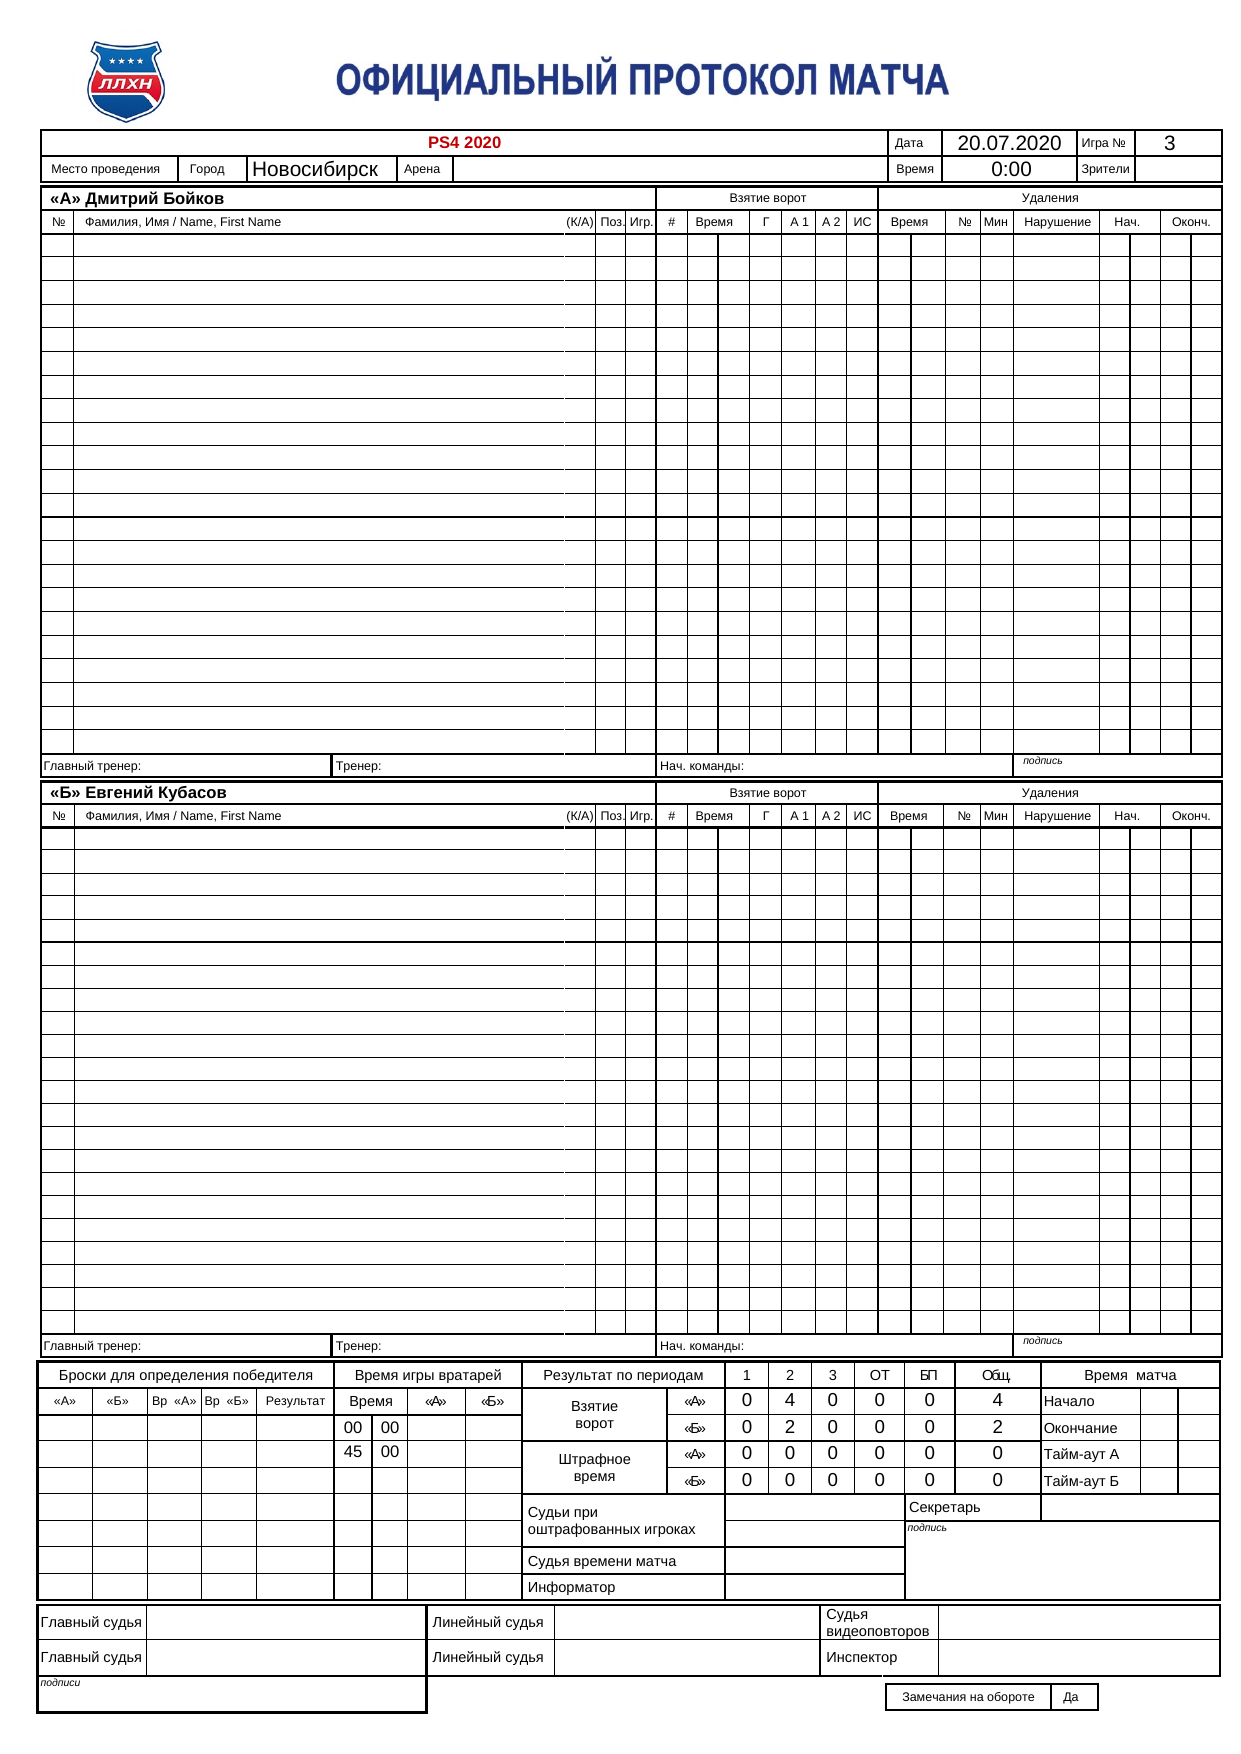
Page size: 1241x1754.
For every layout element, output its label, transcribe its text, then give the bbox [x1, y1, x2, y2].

table_cell «Б» [93, 1389, 147, 1413]
table_cell [782, 541, 815, 564]
table_cell [1131, 235, 1160, 256]
table_cell [816, 707, 846, 729]
table_cell [816, 446, 846, 469]
table_cell [1192, 943, 1221, 964]
table_cell [782, 920, 815, 941]
table_cell Игр. [626, 211, 655, 233]
table_cell [42, 896, 74, 918]
table_cell [565, 1012, 595, 1033]
table_cell [565, 1081, 595, 1103]
table_cell [565, 352, 595, 374]
table_cell [939, 1606, 1219, 1639]
table_cell [565, 730, 595, 753]
table_cell [847, 1150, 877, 1172]
table_cell [596, 588, 625, 611]
table_cell [750, 1196, 781, 1218]
table_cell [847, 874, 877, 895]
table_cell [1131, 1150, 1160, 1172]
table_cell [1014, 1196, 1099, 1218]
table_cell [466, 1574, 521, 1599]
table_cell [74, 305, 564, 327]
table_cell # [657, 211, 687, 233]
table_cell [1100, 966, 1129, 987]
table_cell [626, 235, 655, 256]
table_cell [454, 157, 887, 181]
table_cell [1131, 943, 1160, 964]
table_cell [657, 1219, 687, 1241]
table_cell [75, 1265, 564, 1287]
table_cell [847, 257, 877, 280]
table_cell [1141, 1441, 1177, 1467]
table_cell [148, 1468, 201, 1493]
table_cell [816, 399, 846, 422]
table_cell [257, 1521, 333, 1546]
table_cell [879, 943, 910, 964]
table_cell [944, 829, 980, 849]
table_cell [944, 1035, 980, 1057]
table_cell [719, 730, 749, 753]
table_cell [42, 966, 74, 987]
table_cell [1141, 1389, 1177, 1413]
table_cell [75, 1173, 564, 1195]
table_cell [657, 1288, 687, 1310]
table_cell Оконч. [1161, 805, 1221, 826]
table_cell 0 [905, 1442, 954, 1467]
table_cell [42, 1127, 74, 1149]
table_cell [565, 305, 595, 327]
table_cell [39, 1416, 92, 1440]
table_cell [782, 1173, 815, 1195]
table_cell [1161, 1012, 1190, 1033]
table_cell 0 [855, 1389, 904, 1413]
table_cell [1100, 1265, 1129, 1287]
table_cell [565, 518, 595, 540]
table_cell [75, 1150, 564, 1172]
table_cell [847, 328, 877, 351]
table_cell Нач. команды: [657, 1335, 1012, 1356]
table_cell [596, 541, 625, 564]
table_cell [74, 683, 564, 706]
table_cell [847, 1196, 877, 1218]
table_cell [1131, 850, 1160, 872]
table_cell [688, 636, 717, 658]
table_cell [1014, 1035, 1099, 1057]
table_cell [782, 376, 815, 398]
table_cell [782, 850, 815, 872]
table_cell [981, 376, 1013, 398]
table_cell [847, 1127, 877, 1149]
table_cell [719, 305, 749, 327]
table_cell [879, 235, 910, 256]
table_cell [565, 920, 595, 941]
table_cell [816, 730, 846, 753]
table_cell [1161, 1265, 1190, 1287]
table_cell [626, 1081, 655, 1103]
table_cell [657, 683, 687, 706]
table_cell [981, 1242, 1013, 1264]
table_cell [719, 1035, 749, 1057]
table_cell [74, 707, 564, 729]
table_cell [1100, 1081, 1129, 1103]
table_cell [750, 683, 781, 706]
table_cell [596, 850, 625, 872]
table_cell [626, 257, 655, 280]
table_cell [912, 1219, 943, 1241]
table_cell [1161, 1058, 1190, 1079]
table_cell [782, 1127, 815, 1149]
table_cell [1161, 943, 1190, 964]
table_cell [1192, 829, 1221, 849]
table_cell [596, 399, 625, 422]
table_cell [1136, 157, 1221, 181]
table_cell [42, 1012, 74, 1033]
table_cell [847, 235, 877, 256]
table_header Замечания на обороте [887, 1685, 1050, 1709]
table_cell [981, 1219, 1013, 1241]
table_cell [1192, 1265, 1221, 1287]
table_cell [981, 1012, 1013, 1033]
table_cell Нач. команды: [657, 755, 1012, 776]
table_cell [1014, 399, 1099, 422]
table_cell Время [879, 805, 943, 826]
table_cell [42, 305, 73, 327]
table_cell А 1 [782, 805, 815, 826]
table_cell 0 [905, 1415, 954, 1440]
table_cell Тайм-аут Б [1042, 1468, 1140, 1493]
table_cell [946, 659, 980, 682]
table_cell [912, 1035, 943, 1057]
table_cell [879, 1127, 910, 1149]
table_cell [879, 1012, 910, 1033]
table_cell А 2 [816, 805, 846, 826]
table_cell [912, 235, 945, 256]
table_cell [565, 588, 595, 611]
table_cell [1014, 989, 1099, 1011]
table_cell [1192, 376, 1221, 398]
table_cell [1192, 588, 1221, 611]
table_cell [981, 1035, 1013, 1057]
table_cell [750, 943, 781, 964]
table_cell [657, 446, 687, 469]
table_cell Мин [981, 805, 1013, 826]
table_cell [981, 1150, 1013, 1172]
table_cell [944, 1058, 980, 1079]
table_cell [466, 1494, 521, 1520]
table_cell [782, 1058, 815, 1079]
table_cell [879, 541, 910, 564]
table_cell 0 [905, 1468, 954, 1493]
table_cell [42, 446, 73, 469]
table_cell [626, 1242, 655, 1264]
table_cell [75, 1127, 564, 1149]
table_cell [847, 588, 877, 611]
table_cell [42, 376, 73, 398]
table_cell [1100, 235, 1129, 256]
table_cell [1100, 1196, 1129, 1218]
table_cell [596, 1127, 625, 1149]
table_cell подписи [39, 1677, 425, 1711]
table_cell [1014, 352, 1099, 374]
table_cell [626, 376, 655, 398]
table_cell [782, 829, 815, 849]
table_cell [565, 896, 595, 918]
table_cell [74, 257, 564, 280]
table_cell [565, 399, 595, 422]
table_cell [750, 612, 781, 634]
table_cell [466, 1441, 521, 1467]
table_cell [408, 1521, 465, 1546]
table_cell [42, 683, 73, 706]
table_cell [782, 730, 815, 753]
table_cell [657, 1104, 687, 1126]
table_cell [42, 328, 73, 351]
table_cell [1131, 1196, 1160, 1218]
table_cell [596, 874, 625, 895]
table_header Да [1052, 1685, 1097, 1709]
table_cell [1014, 1265, 1099, 1287]
table_cell [1014, 1173, 1099, 1195]
table_cell [42, 829, 74, 849]
table_cell [42, 470, 73, 493]
table_cell [42, 588, 73, 611]
table_cell [688, 943, 717, 964]
table_cell [1131, 920, 1160, 941]
table_cell [1014, 1288, 1099, 1310]
table_cell [626, 1265, 655, 1287]
table_cell [565, 1173, 595, 1195]
table_cell [596, 683, 625, 706]
table_cell [816, 305, 846, 327]
table_cell [1192, 1104, 1221, 1126]
table_cell [946, 541, 980, 564]
table_cell [42, 518, 73, 540]
table_cell [719, 943, 749, 964]
table_cell [1100, 1288, 1129, 1310]
table_cell [1100, 636, 1129, 658]
table_cell [565, 257, 595, 280]
table_cell [408, 1547, 465, 1573]
table_cell [719, 1265, 749, 1287]
table_cell [74, 659, 564, 682]
table_cell [981, 588, 1013, 611]
table_cell [719, 470, 749, 493]
table_cell [726, 1548, 904, 1573]
table_cell [75, 1219, 564, 1241]
table_cell [782, 257, 815, 280]
table_cell 00 [373, 1416, 407, 1440]
table_cell [912, 659, 945, 682]
table_cell [688, 588, 717, 611]
table_cell [1192, 446, 1221, 469]
table_cell [626, 281, 655, 303]
table_cell [1161, 989, 1190, 1011]
table_cell [719, 1311, 749, 1333]
table_cell [912, 707, 945, 729]
table_cell [816, 1265, 846, 1287]
table_cell [1014, 257, 1099, 280]
table_cell [1131, 1173, 1160, 1195]
table_cell [816, 281, 846, 303]
table_cell [42, 920, 74, 941]
table_cell [1014, 896, 1099, 918]
table_cell [74, 281, 564, 303]
table_cell [946, 423, 980, 445]
table_cell [1192, 1311, 1221, 1333]
table_cell [1192, 235, 1221, 256]
table_cell [688, 1311, 717, 1333]
table_cell [1161, 636, 1190, 658]
table_cell [1014, 518, 1099, 540]
table_cell [42, 707, 73, 729]
table_cell [1100, 1242, 1129, 1264]
table_cell [719, 850, 749, 872]
table_cell [879, 874, 910, 895]
table_cell [782, 1242, 815, 1264]
table_cell [981, 920, 1013, 941]
table_cell [1100, 989, 1129, 1011]
table_cell [565, 1219, 595, 1241]
table_cell [688, 1012, 717, 1033]
table_cell Главный судья [39, 1640, 146, 1675]
table_cell [373, 1521, 407, 1546]
table_cell Г [750, 805, 781, 826]
table_cell [816, 1242, 846, 1264]
table_cell [944, 1265, 980, 1287]
table_header «А» Дмитрий Бойков [42, 188, 655, 209]
table_cell [946, 399, 980, 422]
table_cell [1014, 707, 1099, 729]
table_cell [816, 966, 846, 987]
table_cell [816, 1035, 846, 1057]
table_cell [74, 612, 564, 634]
table_cell Вр «Б» [202, 1389, 256, 1413]
table_cell [782, 518, 815, 540]
table_cell [1192, 470, 1221, 493]
table_cell [782, 989, 815, 1011]
table_cell [719, 896, 749, 918]
table_cell [1014, 470, 1099, 493]
table_cell [565, 1288, 595, 1310]
table_cell [847, 1288, 877, 1310]
table_cell [946, 305, 980, 327]
table_cell [782, 612, 815, 634]
table_cell [1192, 1150, 1221, 1172]
table_cell [565, 1265, 595, 1287]
table_cell [657, 1081, 687, 1103]
table_cell [847, 707, 877, 729]
table_cell [596, 1196, 625, 1218]
table_cell [750, 1288, 781, 1310]
table_cell [75, 1242, 564, 1264]
table_cell [847, 1265, 877, 1287]
table_cell [981, 446, 1013, 469]
table_cell 4 [769, 1389, 811, 1413]
table_cell [1100, 1058, 1129, 1079]
table_cell [1161, 352, 1190, 374]
table_cell [750, 1265, 781, 1287]
table_cell [847, 1058, 877, 1079]
table_cell [750, 470, 781, 493]
table_cell [912, 588, 945, 611]
table_cell [626, 612, 655, 634]
table_cell [1014, 235, 1099, 256]
table_cell [626, 730, 655, 753]
table_cell [565, 1058, 595, 1079]
table_cell [750, 920, 781, 941]
table_cell [626, 1219, 655, 1241]
table_cell [879, 966, 910, 987]
table_cell [42, 423, 73, 445]
table_cell [688, 281, 717, 303]
table_cell [1192, 730, 1221, 753]
table_cell [408, 1468, 465, 1493]
table_cell [1161, 518, 1190, 540]
table_cell [202, 1441, 256, 1467]
table_cell [1100, 1012, 1129, 1033]
table_header Взятие ворот [657, 783, 877, 803]
table_cell [847, 518, 877, 540]
table_cell Время [688, 805, 749, 826]
table_cell [816, 989, 846, 1011]
table_cell [42, 541, 73, 564]
table_cell [912, 305, 945, 327]
table_cell [565, 328, 595, 351]
table_cell Нарушение [1014, 805, 1099, 826]
table_cell [981, 612, 1013, 634]
table_cell [1100, 541, 1129, 564]
table_cell [719, 659, 749, 682]
table_cell [981, 352, 1013, 374]
table_cell Вр «А» [148, 1389, 201, 1413]
table_cell [912, 874, 943, 895]
table_cell [1192, 328, 1221, 351]
table_cell [42, 257, 73, 280]
table_cell [847, 352, 877, 374]
table_cell А 1 [782, 211, 815, 233]
table_cell [148, 1521, 201, 1546]
table_cell Время [879, 211, 945, 233]
table_cell [257, 1416, 333, 1440]
table_header Результат по периодам [523, 1363, 724, 1387]
table_cell [373, 1547, 407, 1573]
table_cell [946, 730, 980, 753]
table_cell [1192, 399, 1221, 422]
table_cell [596, 281, 625, 303]
table_cell ИС [847, 211, 877, 233]
table_cell [75, 1196, 564, 1218]
table_cell [596, 328, 625, 351]
table_cell [626, 1311, 655, 1333]
table_cell [1014, 943, 1099, 964]
table_cell [688, 920, 717, 941]
table_cell [1131, 707, 1160, 729]
table_cell [596, 989, 625, 1011]
table_cell [75, 1058, 564, 1079]
table_cell [626, 966, 655, 987]
table_cell [847, 920, 877, 941]
table_cell [626, 1173, 655, 1195]
table_cell [657, 257, 687, 280]
table_cell [719, 829, 749, 849]
table_cell [1131, 683, 1160, 706]
table_cell [626, 1058, 655, 1079]
table_cell [626, 518, 655, 540]
table_cell [1100, 730, 1129, 753]
table_cell [750, 588, 781, 611]
table_cell [1014, 1219, 1099, 1241]
table_cell [944, 1127, 980, 1149]
table_cell [782, 281, 815, 303]
table_cell [1131, 565, 1160, 587]
table_cell [816, 565, 846, 587]
table_cell [466, 1521, 521, 1546]
table_cell [944, 1150, 980, 1172]
table_cell [1100, 328, 1129, 351]
table_cell [1192, 565, 1221, 587]
table_cell [816, 1219, 846, 1241]
table_cell 0 [855, 1468, 904, 1493]
table_cell [946, 565, 980, 587]
table_cell 0 [812, 1415, 854, 1440]
table_cell [1192, 305, 1221, 327]
table_cell [944, 1173, 980, 1195]
table_cell [879, 707, 910, 729]
table_cell [750, 1035, 781, 1057]
table_cell [1014, 612, 1099, 634]
table_cell [750, 659, 781, 682]
table_cell [879, 1242, 910, 1264]
table_cell [657, 920, 687, 941]
table_cell [912, 376, 945, 398]
table_cell [879, 1104, 910, 1126]
table_cell [596, 1288, 625, 1310]
table_cell [1014, 1311, 1099, 1333]
table_cell [750, 235, 781, 256]
table_cell [944, 966, 980, 987]
table_cell [946, 636, 980, 658]
table_cell [688, 518, 717, 540]
table_cell [1192, 1035, 1221, 1057]
table_cell [74, 376, 564, 398]
table_cell [74, 328, 564, 351]
table_cell [981, 707, 1013, 729]
table_cell [565, 1242, 595, 1264]
table_cell [879, 920, 910, 941]
table_cell [74, 470, 564, 493]
table_cell [1014, 305, 1099, 327]
table_cell Линейный судья [428, 1640, 554, 1675]
table_cell Г [750, 211, 781, 233]
table_cell [1100, 565, 1129, 587]
table_cell [912, 1058, 943, 1079]
table_cell [1161, 966, 1190, 987]
table_cell [596, 1219, 625, 1241]
table_cell [847, 470, 877, 493]
table_cell [1161, 1219, 1190, 1241]
table_cell [1014, 636, 1099, 658]
table_cell [1161, 328, 1190, 351]
table_cell [1192, 257, 1221, 280]
table_cell [879, 636, 910, 658]
table_cell (К/А) [565, 211, 595, 233]
table_header БП [905, 1363, 954, 1387]
table_cell [565, 423, 595, 445]
table_cell [1141, 1415, 1177, 1440]
table_cell Главный судья [39, 1606, 146, 1639]
table_cell [688, 352, 717, 374]
table_cell [981, 281, 1013, 303]
table_cell [944, 874, 980, 895]
table_cell [981, 328, 1013, 351]
table_cell [408, 1494, 465, 1520]
table_cell Нач. [1100, 211, 1160, 233]
table_cell [1100, 588, 1129, 611]
table_cell [626, 305, 655, 327]
table_cell [565, 943, 595, 964]
table_cell [75, 896, 564, 918]
table_cell [1161, 920, 1190, 941]
table_cell [847, 541, 877, 564]
table_cell [750, 1219, 781, 1241]
table_cell [74, 518, 564, 540]
table_cell [596, 235, 625, 256]
table_cell [847, 423, 877, 445]
table_cell [981, 829, 1013, 849]
table_cell [719, 565, 749, 587]
table_cell [1141, 1468, 1177, 1493]
table_cell [1161, 1081, 1190, 1103]
table_cell [626, 328, 655, 351]
table_cell «Б» [668, 1415, 724, 1440]
table_cell [816, 1081, 846, 1103]
table_cell [335, 1494, 371, 1520]
table_cell [816, 896, 846, 918]
table_cell [981, 257, 1013, 280]
table_cell [816, 470, 846, 493]
table_cell [688, 1242, 717, 1264]
table_cell [1014, 874, 1099, 895]
table_cell [1014, 1104, 1099, 1126]
table_cell [750, 565, 781, 587]
table_cell 2 [956, 1415, 1040, 1440]
table_cell [596, 518, 625, 540]
table_cell [1192, 281, 1221, 303]
table_cell [719, 399, 749, 422]
table_cell [1161, 1196, 1190, 1218]
table_cell [626, 850, 655, 872]
table_cell [816, 588, 846, 611]
table_cell [42, 1104, 74, 1126]
table_cell [750, 1081, 781, 1103]
table_cell [912, 494, 945, 516]
table_cell [981, 943, 1013, 964]
table_cell [879, 1196, 910, 1218]
table_cell [148, 1416, 201, 1440]
table_cell [257, 1574, 333, 1599]
table_cell [335, 1574, 371, 1599]
table_cell Штрафное время [523, 1442, 666, 1493]
table_cell [1192, 541, 1221, 564]
table_cell [816, 1288, 846, 1310]
table_cell [596, 1242, 625, 1264]
table_cell [1192, 1012, 1221, 1033]
table_cell [719, 1196, 749, 1218]
table_cell [912, 446, 945, 469]
table_cell [1100, 257, 1129, 280]
table_cell [688, 683, 717, 706]
table_cell [1192, 494, 1221, 516]
table_cell [565, 235, 595, 256]
table_cell [912, 470, 945, 493]
table_cell [879, 1058, 910, 1079]
table_cell [847, 829, 877, 849]
table_cell [946, 588, 980, 611]
table_cell [626, 896, 655, 918]
table_cell [42, 494, 73, 516]
table_cell Зрители [1078, 157, 1134, 181]
table_cell Город [179, 157, 246, 181]
table_cell [1192, 1127, 1221, 1149]
table_cell [1014, 920, 1099, 941]
table_cell [93, 1547, 147, 1573]
table_cell [782, 874, 815, 895]
table_cell [42, 565, 73, 587]
table_cell [626, 683, 655, 706]
table_cell [750, 707, 781, 729]
table_cell [912, 352, 945, 374]
table_cell [879, 850, 910, 872]
table_cell [1192, 896, 1221, 918]
table_cell [1014, 281, 1099, 303]
table_cell [1161, 874, 1190, 895]
table_cell [1014, 659, 1099, 682]
table_cell [1100, 470, 1129, 493]
table_cell Судьи при оштрафованных игроках [523, 1495, 724, 1546]
table_cell [847, 1242, 877, 1264]
table_cell Начало [1042, 1389, 1140, 1413]
table_cell [688, 541, 717, 564]
table_cell № [42, 805, 74, 826]
table_cell [1131, 376, 1160, 398]
table_cell [626, 446, 655, 469]
table_cell [946, 707, 980, 729]
table_cell [626, 494, 655, 516]
table_cell «А» [668, 1389, 724, 1413]
table_cell [1131, 612, 1160, 634]
table_cell [42, 1288, 74, 1310]
table_cell [1014, 565, 1099, 587]
table_cell [1100, 399, 1129, 422]
table_cell [939, 1640, 1219, 1675]
table_cell [1131, 588, 1160, 611]
table_cell [946, 281, 980, 303]
table_cell Судья времени матча [523, 1548, 724, 1573]
table_cell [565, 376, 595, 398]
table_cell [944, 850, 980, 872]
table_cell [719, 920, 749, 941]
table_cell [912, 943, 943, 964]
table_cell [879, 1311, 910, 1333]
table_cell [1131, 659, 1160, 682]
table_cell [879, 1150, 910, 1172]
table_cell [1192, 1081, 1221, 1103]
table_cell [1014, 1127, 1099, 1149]
table_cell [1161, 423, 1190, 445]
table_cell [1161, 494, 1190, 516]
table_cell [1100, 1173, 1129, 1195]
table_cell [946, 494, 980, 516]
table_cell Тайм-аут А [1042, 1441, 1140, 1467]
table_cell [1100, 659, 1129, 682]
table_cell [1161, 829, 1190, 849]
table_cell [1014, 1081, 1099, 1103]
table_cell [879, 257, 910, 280]
table_cell [879, 494, 910, 516]
table_cell [626, 352, 655, 374]
table_cell [912, 989, 943, 1011]
table_cell [782, 943, 815, 964]
table_cell [688, 874, 717, 895]
table_cell «Б» [668, 1468, 724, 1493]
table_cell [565, 1104, 595, 1126]
table_cell [657, 376, 687, 398]
table_cell [626, 1127, 655, 1149]
table_cell [657, 730, 687, 753]
table_cell [981, 683, 1013, 706]
table_header «Б» Евгений Кубасов [42, 783, 655, 803]
table_cell [1100, 874, 1129, 895]
table_cell [93, 1468, 147, 1493]
table_cell [688, 470, 717, 493]
table_cell [981, 1081, 1013, 1103]
table_cell [782, 966, 815, 987]
table_cell подпись [906, 1522, 1219, 1599]
table_cell [719, 1058, 749, 1079]
table_cell [373, 1468, 407, 1493]
table_cell [782, 659, 815, 682]
table_cell [1100, 943, 1129, 964]
table_cell [596, 470, 625, 493]
table_cell [879, 1035, 910, 1057]
table_cell [816, 328, 846, 351]
table_cell [565, 707, 595, 729]
table_cell Линейный судья [428, 1606, 554, 1639]
table_cell [626, 874, 655, 895]
table_cell [1131, 1058, 1160, 1079]
table_cell [719, 1150, 749, 1172]
table_cell [879, 659, 910, 682]
table_cell [626, 470, 655, 493]
table_cell [626, 588, 655, 611]
table_cell [257, 1494, 333, 1520]
table_cell [93, 1521, 147, 1546]
table_cell [42, 1311, 74, 1333]
table_cell [688, 376, 717, 398]
table_cell 0 [726, 1389, 768, 1413]
table_cell 0 [855, 1415, 904, 1440]
table_cell [879, 612, 910, 634]
table_cell [1014, 966, 1099, 987]
table_cell [565, 1127, 595, 1149]
table_cell [74, 399, 564, 422]
table_cell [565, 494, 595, 516]
table_cell [1100, 896, 1129, 918]
table_cell [1192, 612, 1221, 634]
table_cell [1014, 1150, 1099, 1172]
table_cell [816, 518, 846, 540]
table_cell [74, 636, 564, 658]
table_cell [883, 1677, 1220, 1681]
table_cell [596, 423, 625, 445]
table_cell [1100, 423, 1129, 445]
table_cell [944, 1104, 980, 1126]
table_cell [657, 1150, 687, 1172]
table_cell [719, 257, 749, 280]
table_cell [981, 518, 1013, 540]
table_cell [782, 1150, 815, 1172]
table_cell [335, 1468, 371, 1493]
table_cell [42, 659, 73, 682]
table_cell [782, 1265, 815, 1287]
table_cell [750, 636, 781, 658]
table_cell [42, 612, 73, 634]
table_cell [657, 494, 687, 516]
table_cell [847, 446, 877, 469]
table_cell [626, 636, 655, 658]
table_cell [981, 636, 1013, 658]
table_cell [657, 1035, 687, 1057]
table_cell 0 [726, 1442, 768, 1467]
table_header Общ. [956, 1363, 1040, 1387]
table_cell [879, 1288, 910, 1310]
table_cell [1131, 423, 1160, 445]
table_cell [719, 1104, 749, 1126]
table_cell [1161, 850, 1190, 872]
table_cell [782, 1219, 815, 1241]
table_cell [596, 1104, 625, 1126]
table_cell [981, 989, 1013, 1011]
table_cell [946, 235, 980, 256]
table_cell [1192, 1288, 1221, 1310]
table_cell [657, 423, 687, 445]
table_cell [750, 1104, 781, 1126]
table_cell [782, 683, 815, 706]
table_cell [912, 328, 945, 351]
table_cell [782, 1311, 815, 1333]
table_cell [981, 541, 1013, 564]
table_cell 0 [855, 1442, 904, 1467]
table_cell [257, 1547, 333, 1573]
table_cell [565, 281, 595, 303]
table_cell [1192, 1196, 1221, 1218]
table_cell [565, 1150, 595, 1172]
table_cell [688, 494, 717, 516]
table_cell [782, 1196, 815, 1218]
table_cell [1192, 1242, 1221, 1264]
table_cell [93, 1416, 147, 1440]
table_cell [202, 1574, 256, 1599]
table_cell [75, 920, 564, 941]
table_cell [719, 1012, 749, 1033]
table_cell [1014, 683, 1099, 706]
table_cell [75, 850, 564, 872]
table_cell [657, 1058, 687, 1079]
table_cell [42, 989, 74, 1011]
table_cell [847, 683, 877, 706]
table_cell [750, 1127, 781, 1149]
table_cell [147, 1606, 425, 1639]
table_cell [596, 612, 625, 634]
table_cell [42, 1035, 74, 1057]
table_cell [688, 1265, 717, 1287]
table_cell [1161, 1288, 1190, 1310]
table_cell [688, 423, 717, 445]
table_cell [657, 328, 687, 351]
table_cell [202, 1494, 256, 1520]
table_cell [1161, 257, 1190, 280]
table_cell [596, 1265, 625, 1287]
table_cell [750, 1012, 781, 1033]
table_cell [750, 730, 781, 753]
table_cell [726, 1575, 904, 1599]
table_cell [596, 1150, 625, 1172]
table_cell [1131, 1288, 1160, 1310]
table_cell [750, 305, 781, 327]
table_cell [750, 850, 781, 872]
table_cell [946, 257, 980, 280]
table_cell [946, 518, 980, 540]
table_cell Окончание [1042, 1415, 1140, 1440]
table_cell [719, 612, 749, 634]
table_cell [39, 1441, 92, 1467]
table_cell [596, 376, 625, 398]
table_cell [657, 943, 687, 964]
table_cell [1100, 829, 1129, 849]
table_cell [750, 1058, 781, 1079]
table_cell [688, 612, 717, 634]
table_cell Место проведения [42, 157, 177, 181]
table_cell [719, 874, 749, 895]
table_cell [657, 518, 687, 540]
table_cell Новосибирск [248, 157, 396, 181]
table_cell Тренер: [333, 755, 655, 776]
table_cell Фамилия, Имя / Name, First Name [74, 211, 565, 233]
table_cell [657, 1196, 687, 1218]
table_cell [981, 874, 1013, 895]
table_cell [626, 989, 655, 1011]
table_cell Инспектор [821, 1640, 938, 1675]
table_cell [1100, 1035, 1129, 1057]
table_cell [1192, 636, 1221, 658]
table_cell [879, 1173, 910, 1195]
table_cell 2 [769, 1415, 811, 1440]
table_cell [75, 989, 564, 1011]
table_cell 0 [905, 1389, 954, 1413]
table_cell Фамилия, Имя / Name, First Name [75, 805, 565, 826]
table_cell [912, 257, 945, 280]
table_cell [42, 1173, 74, 1195]
table_cell 4 [956, 1389, 1040, 1413]
table_cell [596, 966, 625, 987]
table_cell [1131, 281, 1160, 303]
table_cell [1161, 235, 1190, 256]
table_cell [688, 896, 717, 918]
table_cell [782, 328, 815, 351]
table_cell [1161, 730, 1190, 753]
table_cell [750, 328, 781, 351]
table_cell [912, 1265, 943, 1287]
table_cell [782, 1012, 815, 1033]
table_cell [847, 659, 877, 682]
table_header 2 [769, 1363, 811, 1387]
table_cell [1100, 518, 1129, 540]
table_cell [657, 896, 687, 918]
table_cell [782, 446, 815, 469]
table_header ОТ [855, 1363, 904, 1387]
table_cell [688, 446, 717, 469]
table_cell [879, 305, 910, 327]
table_cell [657, 235, 687, 256]
table_cell [373, 1574, 407, 1599]
table_cell [596, 829, 625, 849]
table_cell [1161, 565, 1190, 587]
table_cell [42, 730, 73, 753]
table_cell [879, 683, 910, 706]
table_cell [1014, 376, 1099, 398]
table_cell [1100, 1150, 1129, 1172]
table_cell [816, 612, 846, 634]
table_cell [944, 1219, 980, 1241]
table_cell [1014, 1012, 1099, 1033]
table_cell [719, 518, 749, 540]
table_cell [596, 707, 625, 729]
table_cell [981, 1196, 1013, 1218]
table_cell [1131, 989, 1160, 1011]
table_cell [657, 281, 687, 303]
table_cell [847, 1219, 877, 1241]
table_header Время матча [1042, 1363, 1219, 1387]
table_cell [719, 966, 749, 987]
table_cell [75, 943, 564, 964]
table_cell [75, 966, 564, 987]
table_cell [596, 943, 625, 964]
table_cell [596, 659, 625, 682]
table_cell Информатор [523, 1575, 724, 1599]
table_cell [74, 541, 564, 564]
table_cell Время [688, 211, 749, 233]
table_cell [981, 966, 1013, 987]
table_cell [816, 1104, 846, 1126]
table_cell [626, 1012, 655, 1033]
table_cell [847, 896, 877, 918]
table_cell [42, 1058, 74, 1079]
table_cell [1014, 730, 1099, 753]
table_cell [912, 423, 945, 445]
table_cell [657, 470, 687, 493]
table_cell [879, 399, 910, 422]
table_cell [879, 1081, 910, 1103]
table_cell [75, 829, 564, 849]
table_cell [596, 896, 625, 918]
table_cell [944, 1288, 980, 1310]
table_cell [657, 565, 687, 587]
table_cell подпись [1014, 755, 1221, 776]
table_cell [42, 352, 73, 374]
table_cell [42, 850, 74, 872]
table_cell [1014, 423, 1099, 445]
table_cell [42, 281, 73, 303]
table_cell 0 [769, 1442, 811, 1467]
table_cell [750, 896, 781, 918]
table_cell [1179, 1389, 1219, 1413]
table_cell [750, 518, 781, 540]
table_cell [596, 920, 625, 941]
table_cell [847, 305, 877, 327]
table_cell [726, 1495, 904, 1520]
table_cell [719, 636, 749, 658]
table_cell [719, 235, 749, 256]
table_cell [1161, 446, 1190, 469]
table_cell [879, 518, 910, 540]
table_cell [719, 281, 749, 303]
table_header Броски для определения победителя [39, 1363, 333, 1387]
table_cell [847, 565, 877, 587]
table_cell [657, 1242, 687, 1264]
table_cell [1131, 874, 1160, 895]
table_cell [816, 235, 846, 256]
table_cell [75, 874, 564, 895]
table_cell [1131, 446, 1160, 469]
table_cell [1100, 1104, 1129, 1126]
table_cell [750, 423, 781, 445]
table_cell [74, 446, 564, 469]
table_cell [565, 966, 595, 987]
table_cell [816, 423, 846, 445]
table_cell [879, 376, 910, 398]
table_cell [42, 943, 74, 964]
table_cell [879, 281, 910, 303]
table_cell [688, 1196, 717, 1218]
table_cell [782, 399, 815, 422]
table_cell [688, 707, 717, 729]
table_cell [1161, 399, 1190, 422]
table_cell [596, 730, 625, 753]
table_cell [782, 588, 815, 611]
table_cell [726, 1521, 904, 1546]
table_cell «Б » [466, 1389, 521, 1413]
table_cell Арена [398, 157, 452, 181]
table_cell [39, 1468, 92, 1493]
table_cell [596, 1173, 625, 1195]
table_cell [555, 1606, 819, 1639]
table_cell [626, 423, 655, 445]
table_cell [688, 1104, 717, 1126]
table_cell [596, 446, 625, 469]
table_cell [657, 1265, 687, 1287]
table_cell [688, 235, 717, 256]
table_cell [257, 1468, 333, 1493]
table_cell [981, 470, 1013, 493]
table_cell [1161, 659, 1190, 682]
table_cell [688, 565, 717, 587]
table_cell ИС [847, 805, 877, 826]
table_cell [750, 257, 781, 280]
table_cell [74, 565, 564, 587]
table_cell [408, 1441, 465, 1467]
table_cell [657, 541, 687, 564]
table_cell [626, 1288, 655, 1310]
table_cell [335, 1521, 371, 1546]
table_cell [946, 470, 980, 493]
table_cell [1014, 494, 1099, 516]
table_cell [1179, 1415, 1219, 1440]
table_cell [719, 1288, 749, 1310]
table_cell [981, 1104, 1013, 1126]
table_cell 0 [956, 1468, 1040, 1493]
table_cell [688, 1288, 717, 1310]
table_cell [1192, 1173, 1221, 1195]
table_cell [912, 1173, 943, 1195]
table_cell [1131, 896, 1160, 918]
table_cell [565, 874, 595, 895]
table_cell [657, 966, 687, 987]
table_cell [1192, 518, 1221, 540]
table_cell [750, 281, 781, 303]
table_cell [596, 1058, 625, 1079]
table_cell [1131, 305, 1160, 327]
table_cell [816, 943, 846, 964]
table_cell 0 [812, 1468, 854, 1493]
table_cell [1100, 920, 1129, 941]
table_cell [626, 707, 655, 729]
table_cell Нач. [1100, 805, 1160, 826]
table_cell [1014, 1242, 1099, 1264]
table_cell [1131, 399, 1160, 422]
table_cell [782, 352, 815, 374]
table_cell [1192, 352, 1221, 374]
table_cell [879, 588, 910, 611]
table_cell [42, 636, 73, 658]
table_cell [782, 1081, 815, 1103]
table_cell [847, 376, 877, 398]
table_cell [626, 565, 655, 587]
table_cell подпись [1014, 1335, 1221, 1356]
table_cell 45 [335, 1441, 371, 1467]
table_cell [657, 588, 687, 611]
table_cell [946, 376, 980, 398]
table_cell [981, 399, 1013, 422]
table_cell [1131, 1081, 1160, 1103]
table_cell [657, 1173, 687, 1195]
table_cell [74, 730, 564, 753]
table_cell Секретарь [906, 1495, 1040, 1520]
table_cell [657, 399, 687, 422]
table_cell [782, 707, 815, 729]
table_cell [1100, 446, 1129, 469]
table_cell [946, 352, 980, 374]
table_cell [981, 659, 1013, 682]
table_cell [1131, 1311, 1160, 1333]
table_cell [1131, 636, 1160, 658]
table_cell [944, 1196, 980, 1218]
table_cell [719, 989, 749, 1011]
table_cell [42, 399, 73, 422]
table_cell [1179, 1468, 1219, 1493]
table_cell [39, 1547, 92, 1573]
table_cell [626, 399, 655, 422]
table_cell [688, 850, 717, 872]
table_cell [847, 636, 877, 658]
table_cell [750, 352, 781, 374]
table_cell [626, 943, 655, 964]
table_cell [657, 989, 687, 1011]
table_cell [75, 1012, 564, 1033]
table_cell [816, 1012, 846, 1033]
table_cell [1161, 376, 1190, 398]
table_cell [816, 352, 846, 374]
table_cell Оконч. [1161, 211, 1221, 233]
table_cell [847, 494, 877, 516]
table_cell [565, 683, 595, 706]
table_cell [944, 1311, 980, 1333]
table_cell 0 [956, 1442, 1040, 1467]
table_cell Время [335, 1389, 407, 1413]
table_cell № [946, 211, 980, 233]
table_cell [912, 1311, 943, 1333]
table_cell [879, 1265, 910, 1287]
table_cell [816, 1127, 846, 1149]
table_cell [750, 829, 781, 849]
table_cell [1100, 707, 1129, 729]
table_cell [596, 636, 625, 658]
table_cell [42, 874, 74, 895]
table_cell [816, 494, 846, 516]
table_cell [879, 989, 910, 1011]
table_cell [944, 989, 980, 1011]
table_cell [42, 1196, 74, 1218]
table_cell [719, 1081, 749, 1103]
table_cell [1131, 494, 1160, 516]
table_cell «А» [39, 1389, 92, 1413]
table_cell [657, 305, 687, 327]
table_cell [816, 659, 846, 682]
table_cell [981, 305, 1013, 327]
table_cell [816, 376, 846, 398]
table_cell [1014, 446, 1099, 469]
table_cell Судья видеоповторов [821, 1606, 938, 1639]
table_cell [750, 376, 781, 398]
table_cell [981, 235, 1013, 256]
table_cell (К/А) [565, 805, 595, 826]
table_cell [981, 850, 1013, 872]
table_cell [1192, 1219, 1221, 1241]
table_cell [1100, 1219, 1129, 1241]
table_cell [912, 1242, 943, 1264]
table_cell [1161, 1150, 1190, 1172]
table_cell [148, 1494, 201, 1520]
table_cell [944, 896, 980, 918]
table_cell [847, 730, 877, 753]
table_cell [75, 1311, 564, 1333]
table_cell [1131, 518, 1160, 540]
table_cell [816, 257, 846, 280]
table_cell 0 [812, 1442, 854, 1467]
table_cell «А» [668, 1442, 724, 1467]
table_cell [847, 399, 877, 422]
table_cell [879, 470, 910, 493]
table_cell [912, 730, 945, 753]
table_cell [596, 565, 625, 587]
table_cell [626, 1150, 655, 1172]
table_cell [946, 328, 980, 351]
table_cell [1100, 352, 1129, 374]
table_cell [750, 494, 781, 516]
table_cell [1161, 612, 1190, 634]
table_cell [912, 850, 943, 872]
table_cell [1100, 305, 1129, 327]
table_cell [750, 874, 781, 895]
table_cell [847, 1104, 877, 1126]
table_cell [847, 850, 877, 872]
table_cell [816, 541, 846, 564]
table_cell [912, 896, 943, 918]
table_cell [1161, 683, 1190, 706]
table_cell [782, 470, 815, 493]
table_cell [626, 541, 655, 564]
table_cell [879, 730, 910, 753]
table_header PS4 2020 [42, 131, 887, 155]
table_cell [816, 636, 846, 658]
table_cell [782, 1104, 815, 1126]
table_cell [816, 874, 846, 895]
table_cell [466, 1547, 521, 1573]
table_header 3 [1136, 131, 1221, 155]
table_cell [93, 1441, 147, 1467]
table_cell [1192, 1058, 1221, 1079]
table_cell [750, 1242, 781, 1264]
table_cell [847, 1081, 877, 1103]
table_cell [42, 235, 73, 256]
table_cell [596, 352, 625, 374]
table_cell [596, 1035, 625, 1057]
table_cell [816, 683, 846, 706]
table_cell [555, 1640, 819, 1675]
table_cell [657, 874, 687, 895]
table_cell [596, 305, 625, 327]
table_cell Главный тренер: [42, 1335, 330, 1356]
table_cell [981, 1058, 1013, 1079]
table_cell [719, 683, 749, 706]
table_header Взятие ворот [657, 188, 877, 209]
table_cell [565, 636, 595, 658]
table_cell [39, 1521, 92, 1546]
table_cell [912, 541, 945, 564]
table_cell [750, 399, 781, 422]
table_cell [1100, 281, 1129, 303]
table_cell [816, 1196, 846, 1218]
table_cell [626, 1035, 655, 1057]
table_cell [1014, 850, 1099, 872]
table_cell [1161, 541, 1190, 564]
table_cell [912, 1104, 943, 1126]
table_cell [466, 1468, 521, 1493]
table_cell [596, 494, 625, 516]
table_cell [944, 1012, 980, 1033]
table_cell [912, 966, 943, 987]
table_cell [565, 541, 595, 564]
table_cell 00 [335, 1416, 371, 1440]
table_cell [981, 565, 1013, 587]
table_cell [719, 588, 749, 611]
table_cell [596, 257, 625, 280]
table_cell [1161, 1104, 1190, 1126]
table_cell [74, 423, 564, 445]
table_cell [1042, 1495, 1219, 1520]
table_header Дата [889, 131, 941, 155]
table_cell [596, 1311, 625, 1333]
table_cell [1131, 1035, 1160, 1057]
table_cell [750, 1150, 781, 1172]
table_header Игра № [1078, 131, 1134, 155]
table_cell [750, 1173, 781, 1195]
table_cell [750, 446, 781, 469]
table_cell [565, 446, 595, 469]
table_cell [1100, 612, 1129, 634]
table_cell № [944, 805, 980, 826]
table_cell [981, 1288, 1013, 1310]
table_cell [1192, 423, 1221, 445]
table_cell [1131, 257, 1160, 280]
table_cell [912, 1012, 943, 1033]
table_cell [596, 1081, 625, 1103]
table_cell 0 [726, 1468, 768, 1493]
table_cell [565, 659, 595, 682]
table_cell [1192, 659, 1221, 682]
table_cell [202, 1468, 256, 1493]
table_cell [719, 1242, 749, 1264]
table_cell [1161, 1127, 1190, 1149]
table_cell [912, 399, 945, 422]
table_cell [1161, 305, 1190, 327]
table_cell [42, 1265, 74, 1287]
table_cell А 2 [816, 211, 846, 233]
table_cell [719, 541, 749, 564]
table_cell [74, 235, 564, 256]
table_cell [1014, 829, 1099, 849]
table_cell [626, 920, 655, 941]
table_cell Взятие ворот [523, 1389, 666, 1440]
table_cell [202, 1521, 256, 1546]
table_cell [981, 1127, 1013, 1149]
table_cell [847, 989, 877, 1011]
table_cell [1179, 1441, 1219, 1467]
table_cell [879, 1219, 910, 1241]
table_cell [657, 352, 687, 374]
table_cell [782, 565, 815, 587]
table_cell [782, 235, 815, 256]
table_cell [408, 1416, 465, 1440]
table_cell [912, 612, 945, 634]
table_cell [981, 1311, 1013, 1333]
table_cell [719, 352, 749, 374]
table_cell [1014, 588, 1099, 611]
table_cell [719, 1127, 749, 1149]
table_cell [912, 1150, 943, 1172]
table_cell [1161, 588, 1190, 611]
table_cell [719, 376, 749, 398]
table_cell [816, 829, 846, 849]
table_cell [565, 829, 595, 849]
table_cell [981, 423, 1013, 445]
table_cell [719, 446, 749, 469]
table_cell [750, 989, 781, 1011]
table_cell [626, 829, 655, 849]
table_cell [1131, 1127, 1160, 1149]
table_cell [879, 446, 910, 469]
table_cell Результат [257, 1389, 333, 1413]
table_cell [1131, 328, 1160, 351]
table_cell Время [889, 157, 941, 181]
table_cell [847, 966, 877, 987]
table_cell «А» [408, 1389, 465, 1413]
table_cell [688, 659, 717, 682]
table_cell [912, 565, 945, 587]
table_cell [42, 1150, 74, 1172]
table_cell [981, 1173, 1013, 1195]
table_cell [688, 257, 717, 280]
table_cell [879, 423, 910, 445]
table_cell [1131, 1012, 1160, 1033]
table_cell [847, 1012, 877, 1033]
table_cell [147, 1640, 425, 1675]
table_cell [565, 565, 595, 587]
table_cell [1100, 850, 1129, 872]
table_cell [75, 1288, 564, 1310]
table_cell [565, 850, 595, 872]
table_cell [719, 707, 749, 729]
table_cell [1161, 281, 1190, 303]
table_cell [981, 494, 1013, 516]
table_cell [912, 281, 945, 303]
table_cell [816, 1150, 846, 1172]
table_cell Главный тренер: [42, 755, 330, 776]
table_cell [565, 1196, 595, 1218]
table_cell [466, 1416, 521, 1440]
table_cell [912, 636, 945, 658]
table_cell [944, 920, 980, 941]
table_header 3 [812, 1363, 854, 1387]
table_cell [74, 588, 564, 611]
table_cell [1100, 376, 1129, 398]
table_cell [1099, 1682, 1220, 1711]
table_cell [719, 328, 749, 351]
table_cell [688, 989, 717, 1011]
table_cell [719, 1219, 749, 1241]
table_cell [42, 1081, 74, 1103]
table_cell [42, 1242, 74, 1264]
table_cell [1131, 352, 1160, 374]
table_cell [688, 829, 717, 849]
table_cell [75, 1081, 564, 1103]
table_cell [93, 1494, 147, 1520]
table_cell [1161, 1035, 1190, 1057]
table_cell [148, 1441, 201, 1467]
table_cell [1161, 1242, 1190, 1264]
table_cell [944, 1242, 980, 1264]
table_cell [39, 1494, 92, 1520]
table_cell [1192, 683, 1221, 706]
table_cell [565, 1311, 595, 1333]
table_cell [74, 352, 564, 374]
table_cell [1131, 966, 1160, 987]
table_cell [657, 1127, 687, 1149]
table_cell [1014, 328, 1099, 351]
table_cell [1192, 920, 1221, 941]
table_cell [912, 518, 945, 540]
table_cell [816, 1058, 846, 1079]
table_cell [565, 612, 595, 634]
table_cell [1131, 1219, 1160, 1241]
table_cell [912, 829, 943, 849]
table_cell [944, 943, 980, 964]
table_cell [981, 896, 1013, 918]
table_cell [782, 494, 815, 516]
table_cell [626, 1104, 655, 1126]
table_cell [688, 730, 717, 753]
table_cell [688, 305, 717, 327]
table_cell [912, 683, 945, 706]
table_cell [944, 1081, 980, 1103]
table_cell 0 [812, 1389, 854, 1413]
table_cell [626, 1196, 655, 1218]
table_cell [719, 423, 749, 445]
table_cell [1131, 829, 1160, 849]
table_cell [719, 1173, 749, 1195]
table_cell [1161, 896, 1190, 918]
table_cell [688, 1219, 717, 1241]
table_cell [1131, 470, 1160, 493]
table_header Удаления [879, 783, 1221, 803]
table_cell [688, 1081, 717, 1103]
table_cell [75, 1104, 564, 1126]
table_cell [148, 1547, 201, 1573]
table_cell [626, 659, 655, 682]
table_cell [1014, 541, 1099, 564]
picture [5, 28, 1179, 129]
table_cell [657, 636, 687, 658]
table_cell [688, 1035, 717, 1057]
table_cell [1131, 1104, 1160, 1126]
table_cell [42, 1219, 74, 1241]
table_cell [782, 305, 815, 327]
table_cell [202, 1547, 256, 1573]
table_cell [1100, 494, 1129, 516]
table_cell [335, 1547, 371, 1573]
table_cell [816, 850, 846, 872]
table_cell [657, 850, 687, 872]
table_cell [1100, 1127, 1129, 1149]
table_cell [912, 1127, 943, 1149]
table_cell [428, 1677, 882, 1711]
table_cell [1192, 966, 1221, 987]
table_cell [946, 683, 980, 706]
table_cell [816, 1173, 846, 1195]
table_cell [688, 399, 717, 422]
table_header Время игры вратарей [335, 1363, 521, 1387]
table_cell [782, 636, 815, 658]
table_cell [816, 1311, 846, 1333]
table_cell [1131, 1265, 1160, 1287]
table_cell [912, 920, 943, 941]
table_cell [847, 1035, 877, 1057]
table_cell [1131, 1242, 1160, 1264]
table_cell 0 [769, 1468, 811, 1493]
table_cell [847, 612, 877, 634]
table_cell [39, 1574, 92, 1599]
table_cell [1192, 707, 1221, 729]
table_cell [782, 423, 815, 445]
table_cell [657, 612, 687, 634]
table_cell [782, 896, 815, 918]
table_cell [657, 829, 687, 849]
table_cell Поз. [596, 805, 625, 826]
table_cell [946, 612, 980, 634]
table_cell [565, 470, 595, 493]
table_cell [688, 328, 717, 351]
table_cell № [42, 211, 73, 233]
table_header Удаления [879, 188, 1221, 209]
table_cell [657, 707, 687, 729]
table_cell [1192, 989, 1221, 1011]
table_cell [257, 1441, 333, 1467]
table_cell [816, 920, 846, 941]
table_cell [93, 1574, 147, 1599]
table_cell [1192, 874, 1221, 895]
table_cell [1131, 541, 1160, 564]
table_cell [750, 966, 781, 987]
table_cell [912, 1196, 943, 1218]
table_cell [1161, 1173, 1190, 1195]
table_cell Поз. [596, 211, 625, 233]
table_cell [1014, 1058, 1099, 1079]
table_cell [75, 1035, 564, 1057]
table_cell [879, 829, 910, 849]
table_cell [1161, 1311, 1190, 1333]
table_cell [202, 1416, 256, 1440]
table_cell [912, 1081, 943, 1103]
table_cell [688, 1150, 717, 1172]
table_cell [847, 1173, 877, 1195]
table_cell [879, 328, 910, 351]
table_cell 0:00 [943, 157, 1076, 181]
table_cell [946, 446, 980, 469]
table_cell [981, 1265, 1013, 1287]
table_cell [847, 943, 877, 964]
table_cell [981, 730, 1013, 753]
table_cell [596, 1012, 625, 1033]
table_cell [1161, 707, 1190, 729]
table_cell [879, 896, 910, 918]
table_cell Игр. [626, 805, 655, 826]
table_cell [565, 989, 595, 1011]
table_cell [657, 659, 687, 682]
table_cell [1100, 683, 1129, 706]
table_header 20.07.2020 [943, 131, 1076, 155]
table_cell [912, 1288, 943, 1310]
table_cell [657, 1012, 687, 1033]
table_cell [1100, 1311, 1129, 1333]
table_cell [879, 352, 910, 374]
table_cell [408, 1574, 465, 1599]
table_cell [719, 494, 749, 516]
table_cell Нарушение [1014, 211, 1099, 233]
table_cell 00 [373, 1441, 407, 1467]
table_cell [847, 281, 877, 303]
table_cell [565, 1035, 595, 1057]
table_cell 0 [726, 1415, 768, 1440]
table_cell [657, 1311, 687, 1333]
table_cell [688, 1127, 717, 1149]
table_cell [750, 541, 781, 564]
table_cell Тренер: [333, 1335, 655, 1356]
table_cell Мин [981, 211, 1013, 233]
table_cell [373, 1494, 407, 1520]
table_cell [688, 966, 717, 987]
table_cell [1131, 730, 1160, 753]
table_cell [782, 1288, 815, 1310]
table_cell [74, 494, 564, 516]
table_cell [1161, 470, 1190, 493]
table_cell [782, 1035, 815, 1057]
table_header 1 [726, 1363, 768, 1387]
table_cell # [657, 805, 687, 826]
table_cell [847, 1311, 877, 1333]
table_cell [1192, 850, 1221, 872]
table_cell [688, 1058, 717, 1079]
table_cell [750, 1311, 781, 1333]
table_cell [688, 1173, 717, 1195]
table_cell [148, 1574, 201, 1599]
table_cell [879, 565, 910, 587]
